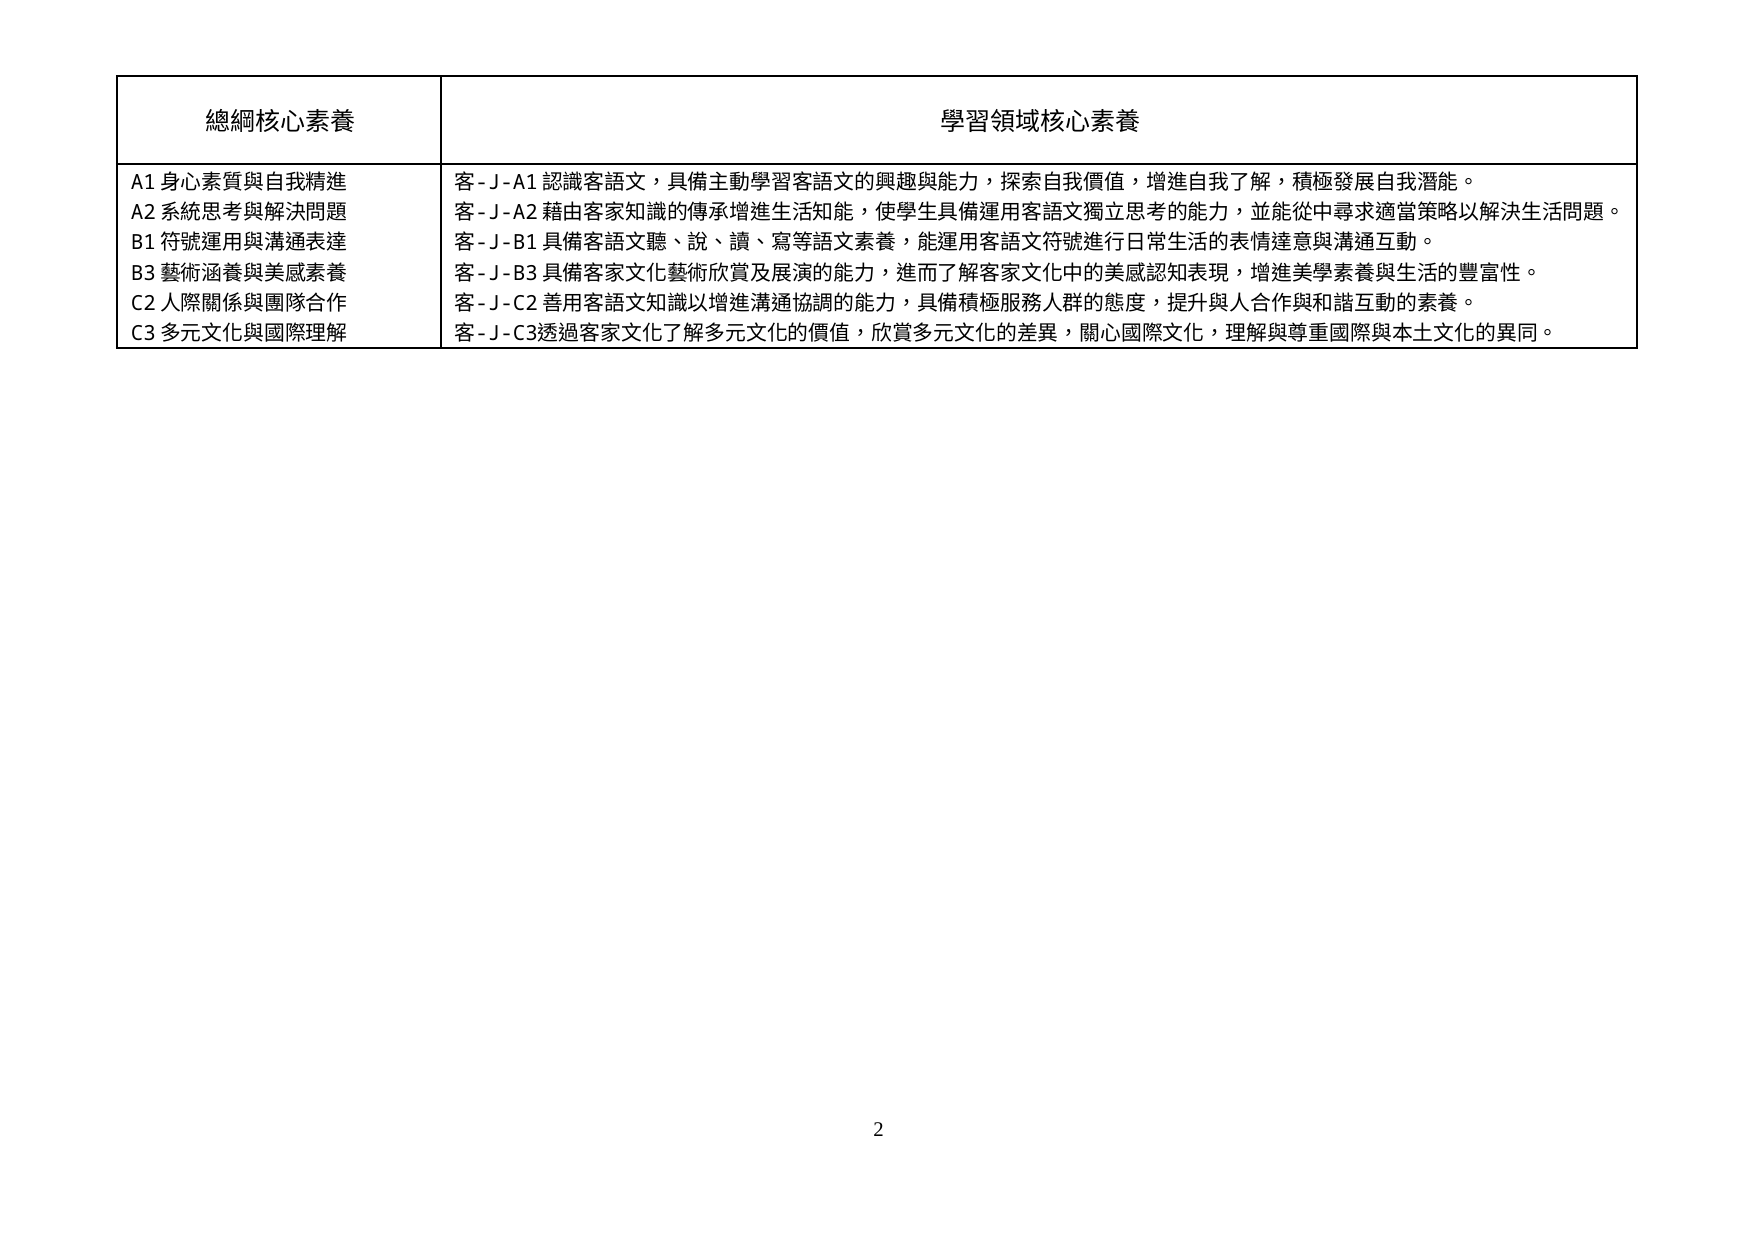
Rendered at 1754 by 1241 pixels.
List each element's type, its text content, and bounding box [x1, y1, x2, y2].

table_cell A1身心素質與自我精進 A2系統思考與解決問題 B1符號運用與溝通表達 B3藝術涵養與美感素養 C2人際關係與團隊合作 C3多元文化與國際理解 [118, 165, 440, 347]
table_cell 客-J-A1認識客語文，具備主動學習客語文的興趣與能力，探索自我價值，增進自我了解，積極發展自我潛能。 客-J-A2藉由客家知識的傳承增進生活知能，使學生具備運用客語文獨立思考的能力，並能從中尋求適當策略以解決生活問題。 客-J-B1具備客語文聽、說、讀、寫等語文素養，能運用客語文符號進行日常生活的表情達意與溝通互動。 客-J-B3具備客家文化藝術欣賞及展演的能力，進而了解客家文化中的美感認知表現，增進美學素養與生活的豐富性。 客-J-C2善用客語文知識以增進溝通協調的能力，具備積極服務人群的態度，提升與人合作與和諧互動的素養。 客-J-C3透過客家文化了解多元文化的價值，欣賞多元文化的差異，關心國際文化，理解與尊重國際與本土文化的異同。 [442, 165, 1636, 347]
table_header 總綱核心素養 [118, 77, 440, 163]
table_header 學習領域核心素養 [442, 77, 1636, 163]
